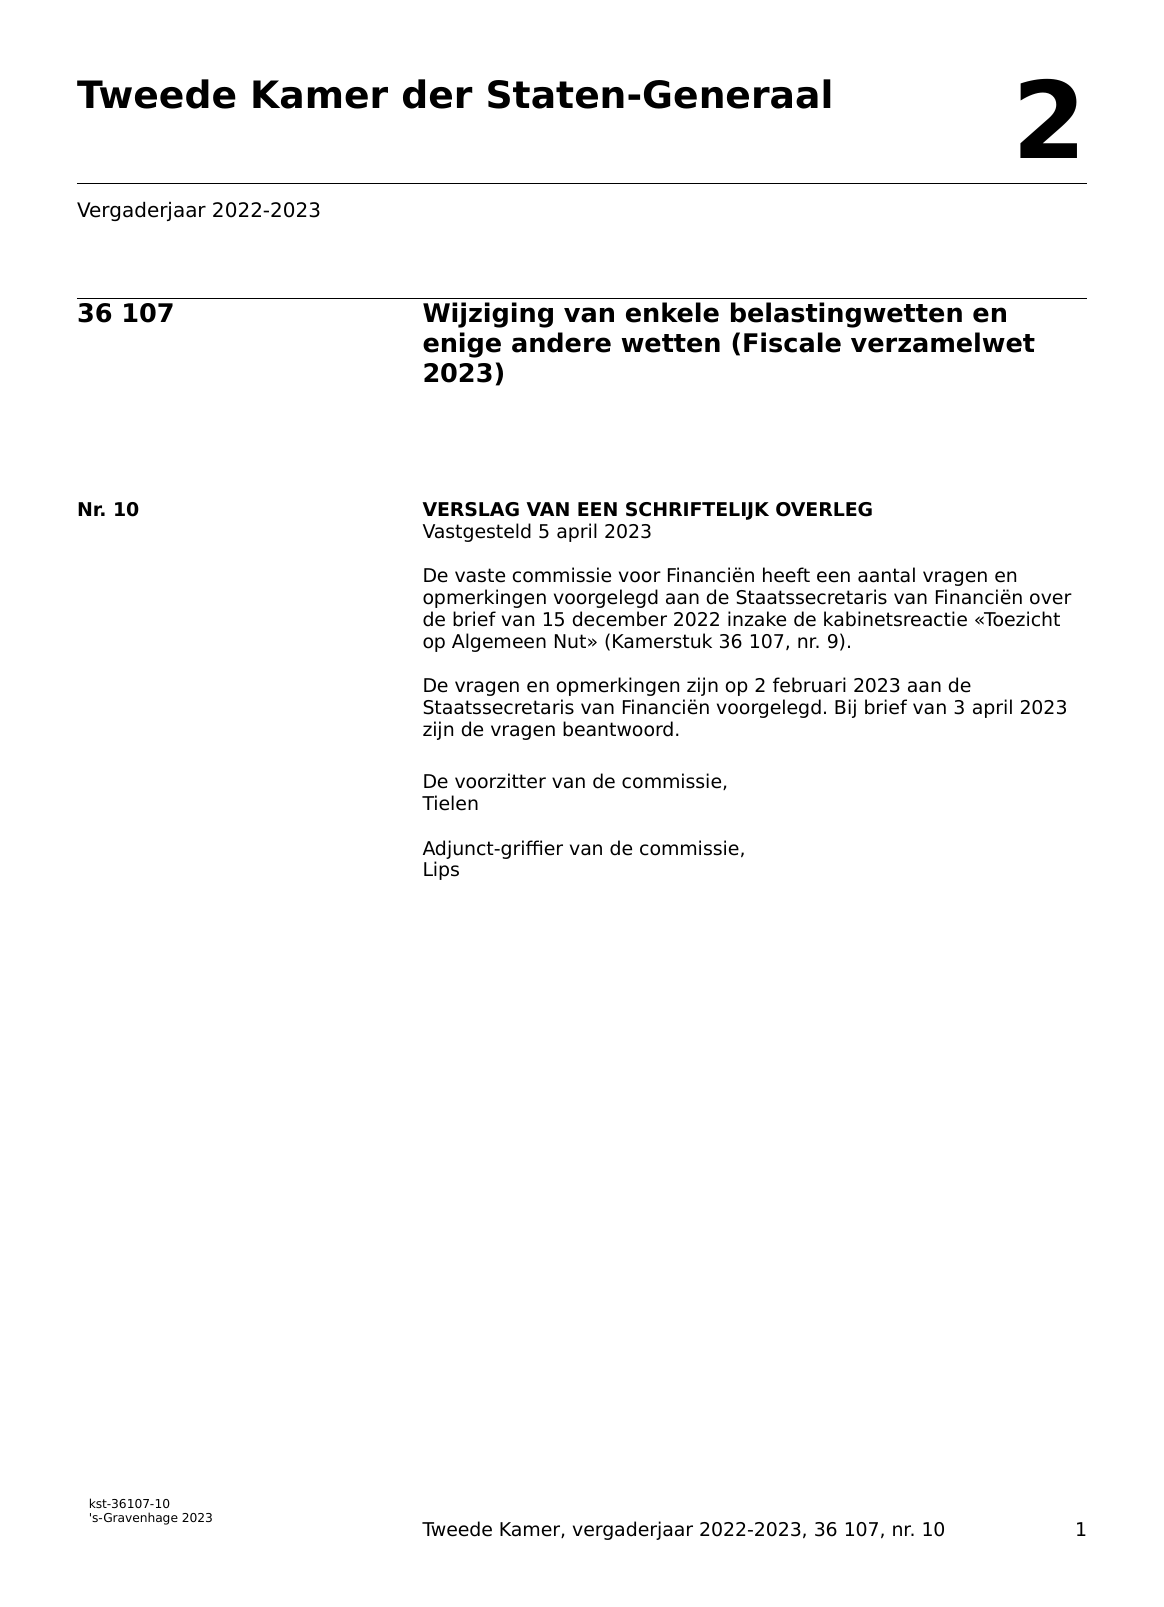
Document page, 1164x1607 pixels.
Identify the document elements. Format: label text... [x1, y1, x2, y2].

text kst-36107-10 [88, 1497, 323, 1511]
text De vragen en opmerkingen zijn op 2 februari 2023 aan de Staatssecretaris van Financiën voorgelegd. Bij brief van 3 april 2023 zijn de vragen beantwoord. [422, 675, 1087, 741]
text Adjunct-griffier van de commissie, Lips [422, 837, 1087, 881]
text Vastgesteld 5 april 2023 [422, 521, 1087, 543]
table_cell Vergaderjaar 2022-2023 [77, 184, 1087, 298]
subtitle Nr. 10 VERSLAG VAN EEN SCHRIFTELIJK OVERLEG [77, 499, 1087, 521]
text 's-Gravenhage 2023 [88, 1511, 323, 1525]
text De voorzitter van de commissie, Tielen [422, 771, 1087, 815]
table_header 2 [886, 59, 1087, 183]
table_header Tweede Kamer der Staten-Generaal [77, 59, 886, 183]
text De vaste commissie voor Financiën heeft een aantal vragen en opmerkingen voorgelegd aan de Staatssecretaris van Financiën over de brief van 15 december 2022 inzake de kabinetsreactie «Toezicht op Algemeen Nut» (Kamerstuk 36 107, nr. 9). [422, 565, 1087, 653]
subtitle 36 107 Wijziging van enkele belastingwetten en enige andere wetten (Fiscale verzamelwet 2023) [77, 299, 1087, 388]
